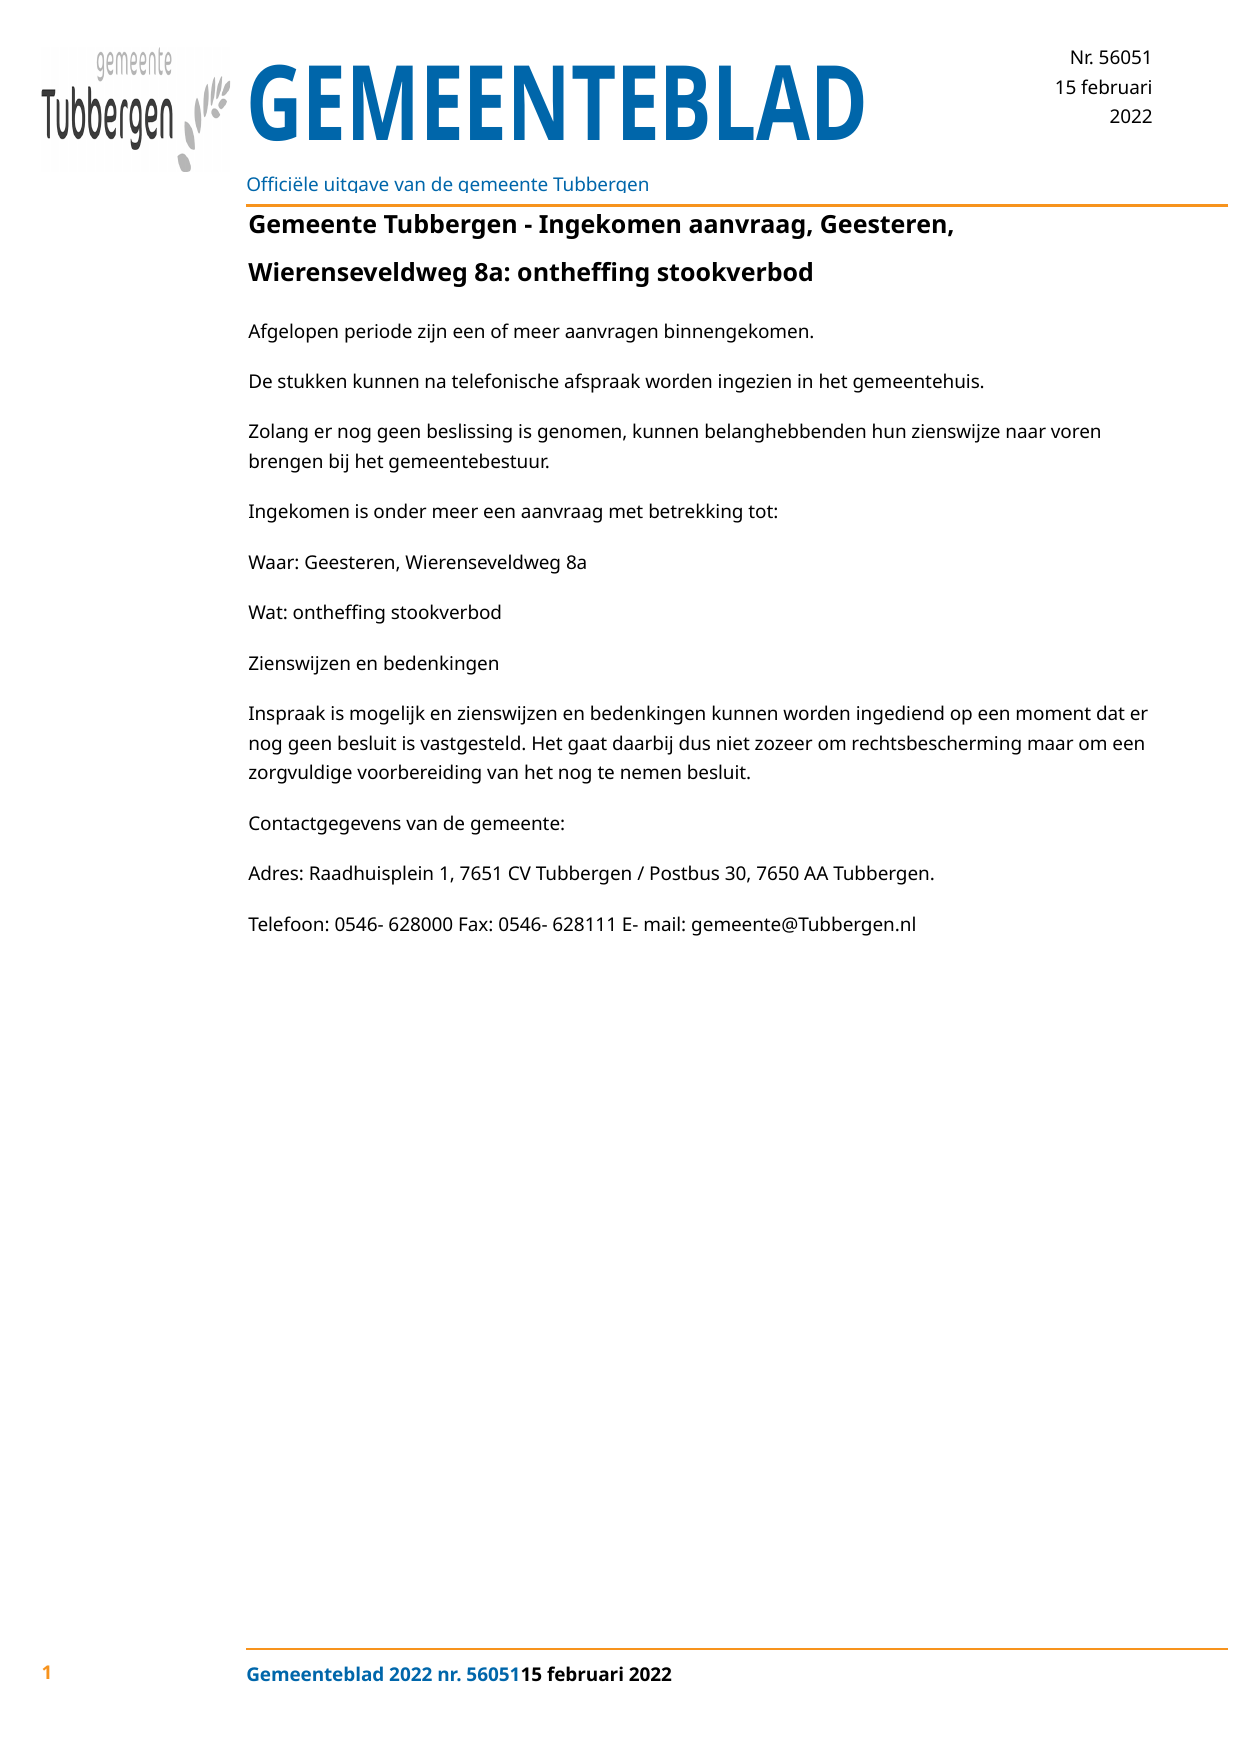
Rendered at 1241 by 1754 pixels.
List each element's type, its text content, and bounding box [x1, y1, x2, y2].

text Contactgegevens van de gemeente: [248, 810, 1152, 836]
text Waar: Geesteren, Wierenseveldweg 8a [248, 549, 1152, 575]
text De stukken kunnen na telefonische afspraak worden ingezien in het gemeentehuis. [248, 368, 1152, 394]
text Adres: Raadhuisplein 1, 7651 CV Tubbergen / Postbus 30, 7650 AA Tubbergen. [248, 860, 1152, 886]
text Ingekomen is onder meer een aanvraag met betrekking tot: [248, 499, 1152, 524]
text Wat: ontheffing stookverbod [248, 599, 1152, 625]
text Zolang er nog geen beslissing is genomen, kunnen belanghebbenden hun zienswijze naar voren brengen bij het gemeentebestuur. [248, 419, 1152, 474]
text Gemeente Tubbergen - Ingekomen aanvraag, Geesteren, Wierenseveldweg 8a: ontheffing stookverbod [248, 207, 1152, 288]
text Afgelopen periode zijn een of meer aanvragen binnengekomen. [248, 318, 1152, 344]
text Telefoon: 0546- 628000 Fax: 0546- 628111 E- mail: gemeente@Tubbergen.nl [248, 911, 1152, 937]
text Zienswijzen en bedenkingen [248, 650, 1152, 676]
picture [41, 47, 231, 172]
text Inspraak is mogelijk en zienswijzen en bedenkingen kunnen worden ingediend op een moment dat er nog geen besluit is vastgesteld. Het gaat daarbij dus niet zozeer om rechtsbescherming maar om een zorgvuldige voorbereiding van het nog te nemen besluit. [248, 700, 1152, 785]
